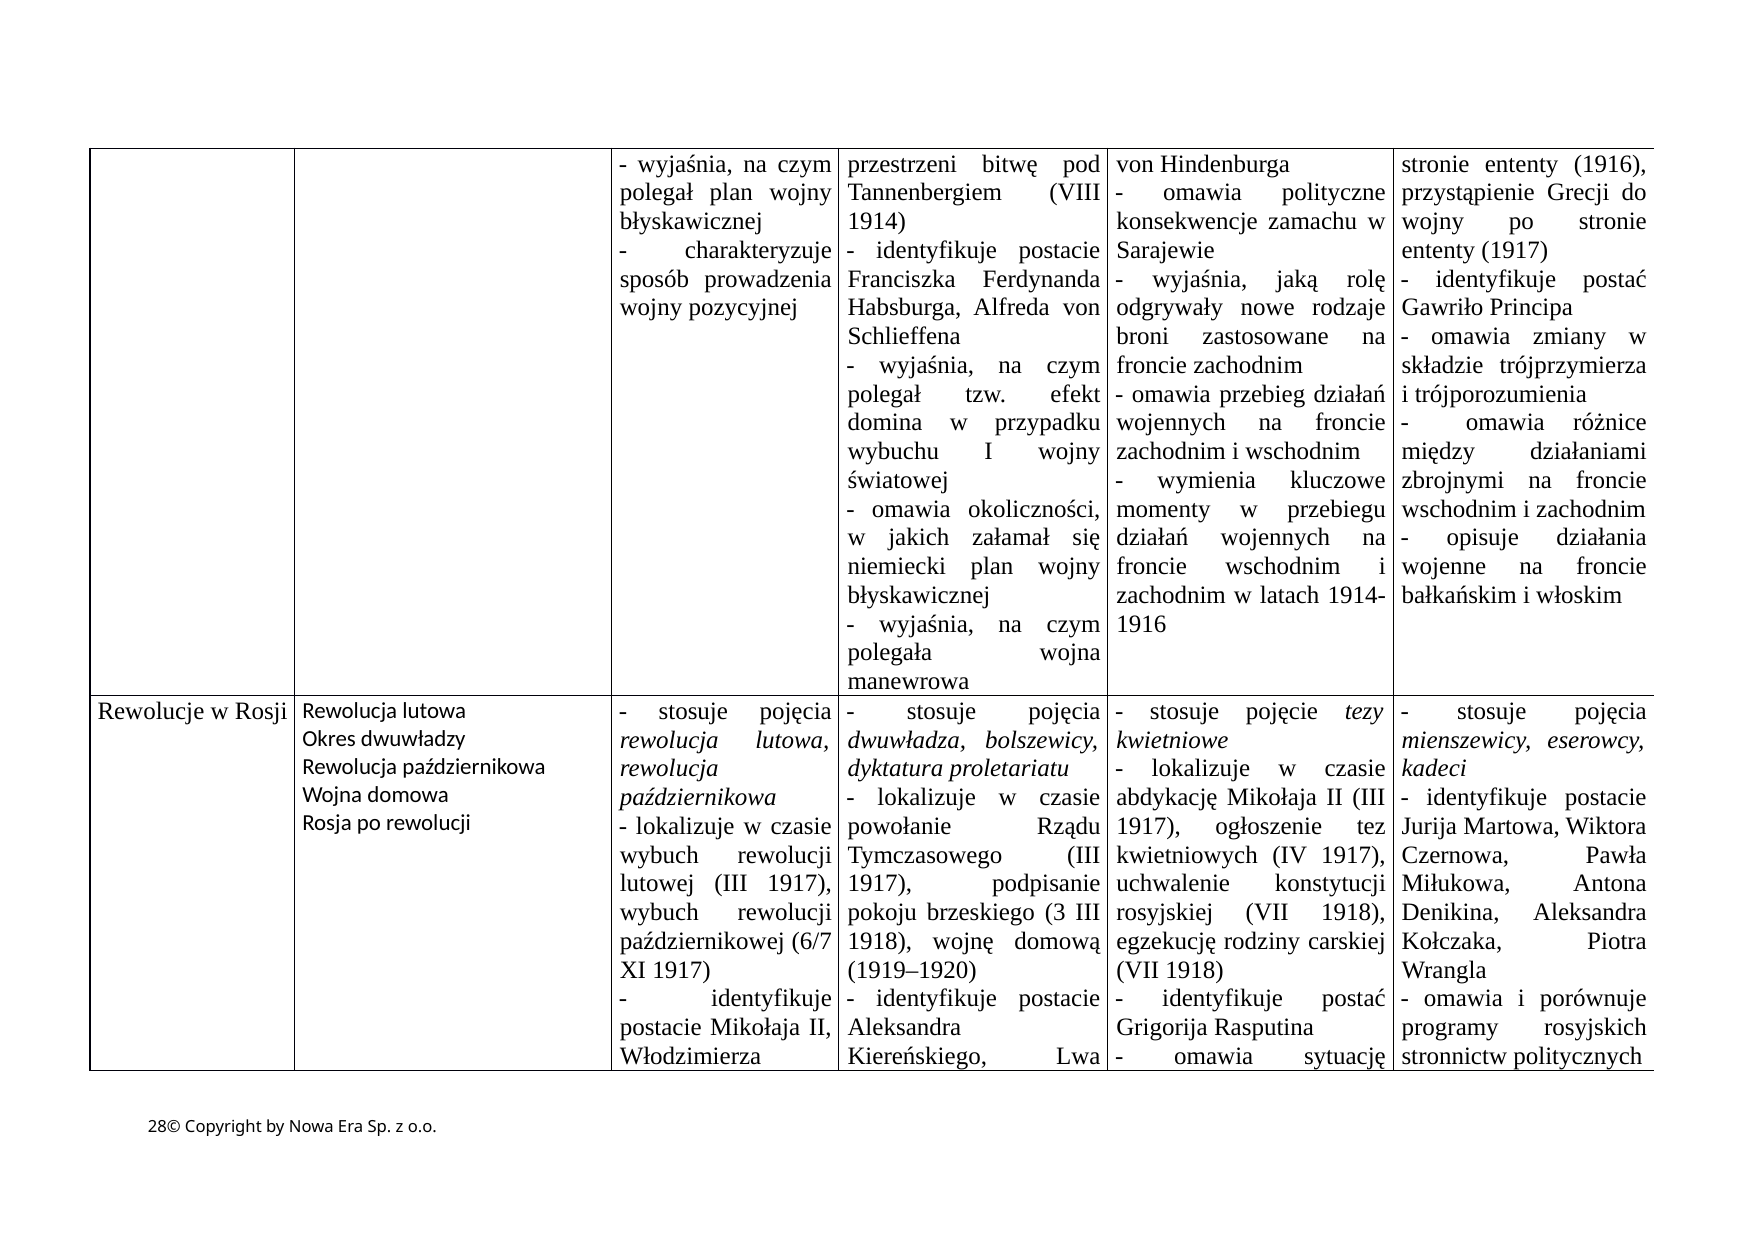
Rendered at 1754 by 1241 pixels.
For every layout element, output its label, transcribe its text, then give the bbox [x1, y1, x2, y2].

table_cell Rewolucja lutowa Okres dwuwładzy Rewolucja październikowa Wojna domowa Rosja po rewolucji [295, 696, 611, 1070]
table_cell - stosuje pojęcia rewolucja lutowa, rewolucja październikowa - lokalizuje w czasie wybuch rewolucji lutowej (III 1917), wybuch rewolucji październikowej (6/7 XI 1917) - identyfikuje postacie Mikołaja II, Włodzimierza [612, 696, 838, 1070]
table_cell - stosuje pojęcia dwuwładza, bolszewicy, dyktatura proletariatu - lokalizuje w czasie powołanie Rządu Tymczasowego (III 1917), podpisanie pokoju brzeskiego (3 III 1918), wojnę domową (1919–1920) - identyfikuje postacie Aleksandra Kiereńskiego, Lwa [839, 696, 1107, 1070]
table_cell [295, 149, 611, 695]
table_cell przestrzeni bitwę pod Tannenbergiem (VIII 1914) - identyfikuje postacie Franciszka Ferdynanda Habsburga, Alfreda von Schlieffena - wyjaśnia, na czym polegał tzw. efekt domina w przypadku wybuchu I wojny światowej - omawia okoliczności, w jakich załamał się niemiecki plan wojny błyskawicznej - wyjaśnia, na czym polegała wojna manewrowa [839, 149, 1107, 695]
table_cell - stosuje pojęcie tezy kwietniowe - lokalizuje w czasie abdykację Mikołaja II (III 1917), ogłoszenie tez kwietniowych (IV 1917), uchwalenie konstytucji rosyjskiej (VII 1918), egzekucję rodziny carskiej (VII 1918) - identyfikuje postać Grigorija Rasputina - omawia sytuację [1108, 696, 1393, 1070]
table_cell Rewolucje w Rosji [91, 696, 294, 1070]
table_cell von Hindenburga - omawia polityczne konsekwencje zamachu w Sarajewie - wyjaśnia, jaką rolę odgrywały nowe rodzaje broni zastosowane na froncie zachodnim - omawia przebieg działań wojennych na froncie zachodnim i wschodnim - wymienia kluczowe momenty w przebiegu działań wojennych na froncie wschodnim i zachodnim w latach 1914-1916 [1108, 149, 1393, 695]
table_cell - stosuje pojęcia mienszewicy, eserowcy, kadeci - identyfikuje postacie Jurija Martowa, Wiktora Czernowa, Pawła Miłukowa, Antona Denikina, Aleksandra Kołczaka, Piotra Wrangla - omawia i porównuje programy rosyjskich stronnictw politycznych [1394, 696, 1654, 1070]
table_cell stronie ententy (1916), przystąpienie Grecji do wojny po stronie ententy (1917) - identyfikuje postać Gawriło Principa - omawia zmiany w składzie trójprzymierza i trójporozumienia - omawia różnice między działaniami zbrojnymi na froncie wschodnim i zachodnim - opisuje działania wojenne na froncie bałkańskim i włoskim [1394, 149, 1654, 695]
table_cell [91, 149, 294, 695]
table_cell - wyjaśnia, na czym polegał plan wojny błyskawicznej - charakteryzuje sposób prowadzenia wojny pozycyjnej [612, 149, 838, 695]
